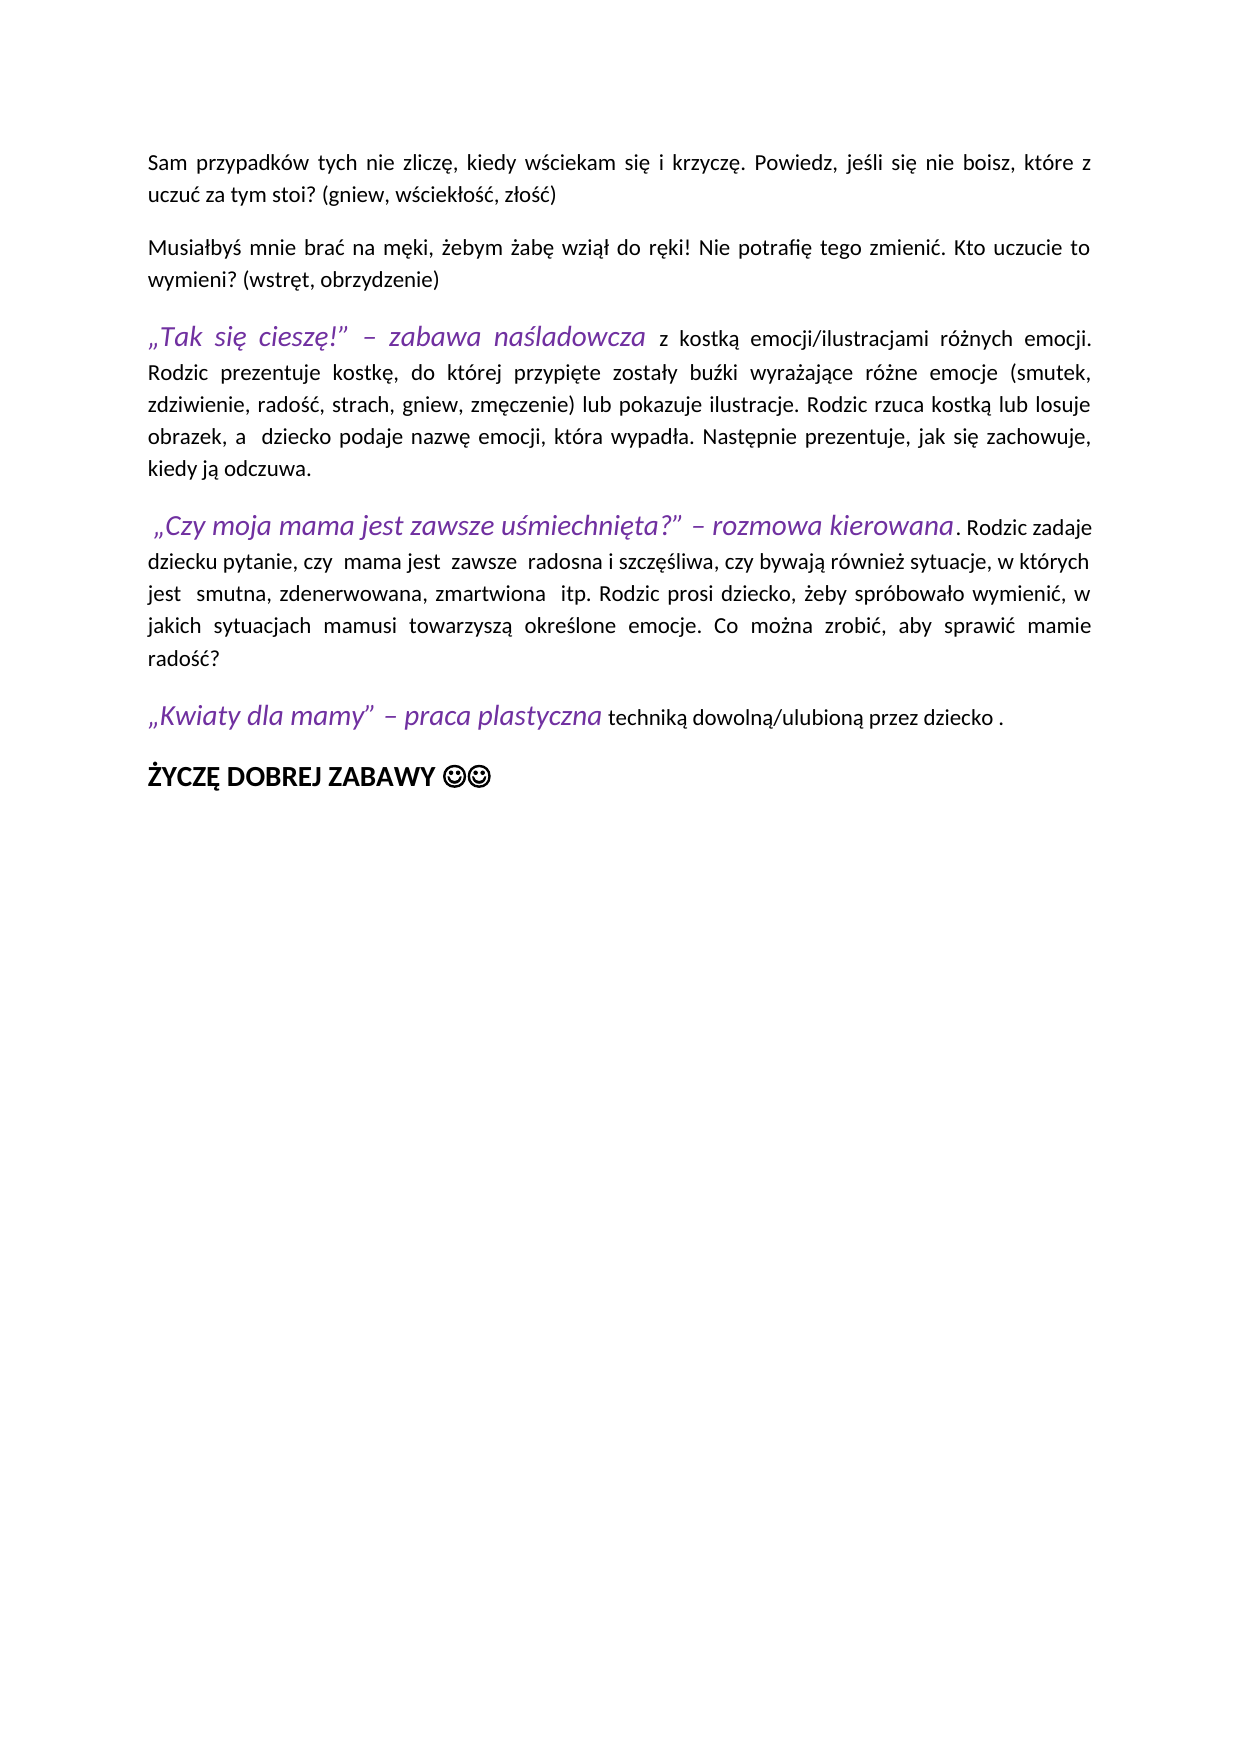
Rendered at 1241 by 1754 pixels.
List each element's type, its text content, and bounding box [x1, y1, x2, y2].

text „Czy moja mama jest zawsze uśmiechnięta?” – rozmowa kierowana. Rodzic zadaje dziecku pytanie, czy mama jest zawsze radosna i szczęśliwa, czy bywają również sytuacje, w których jest smutna, zdenerwowana, zmartwiona itp. Rodzic prosi dziecko, żeby spróbowało wymienić, w jakich sytuacjach mamusi towarzyszą określone emocje. Co można zrobić, aby sprawić mamie radość? [148, 507, 1093, 672]
text „Tak się cieszę!” – zabawa naśladowcza z kostką emocji/ilustracjami różnych emocji. Rodzic prezentuje kostkę, do której przypięte zostały buźki wyrażające różne emocje (smutek, zdziwienie, radość, strach, gniew, zmęczenie) lub pokazuje ilustracje. Rodzic rzuca kostką lub losuje obrazek, a dziecko podaje nazwę emocji, która wypadła. Następnie prezentuje, jak się zachowuje, kiedy ją odczuwa. [148, 318, 1093, 482]
text Sam przypadków tych nie zliczę, kiedy wściekam się i krzyczę. Powiedz, jeśli się nie boisz, które z uczuć za tym stoi? (gniew, wściekłość, złość) [148, 148, 1093, 208]
text ŻYCZĘ DOBREJ ZABAWY  [148, 758, 1093, 794]
text „Kwiaty dla mamy” – praca plastyczna techniką dowolną/ulubioną przez dziecko . [148, 697, 1093, 732]
text Musiałbyś mnie brać na męki, żebym żabę wziął do ręki! Nie potrafię tego zmienić. Kto uczucie to wymieni? (wstręt, obrzydzenie) [148, 233, 1093, 293]
